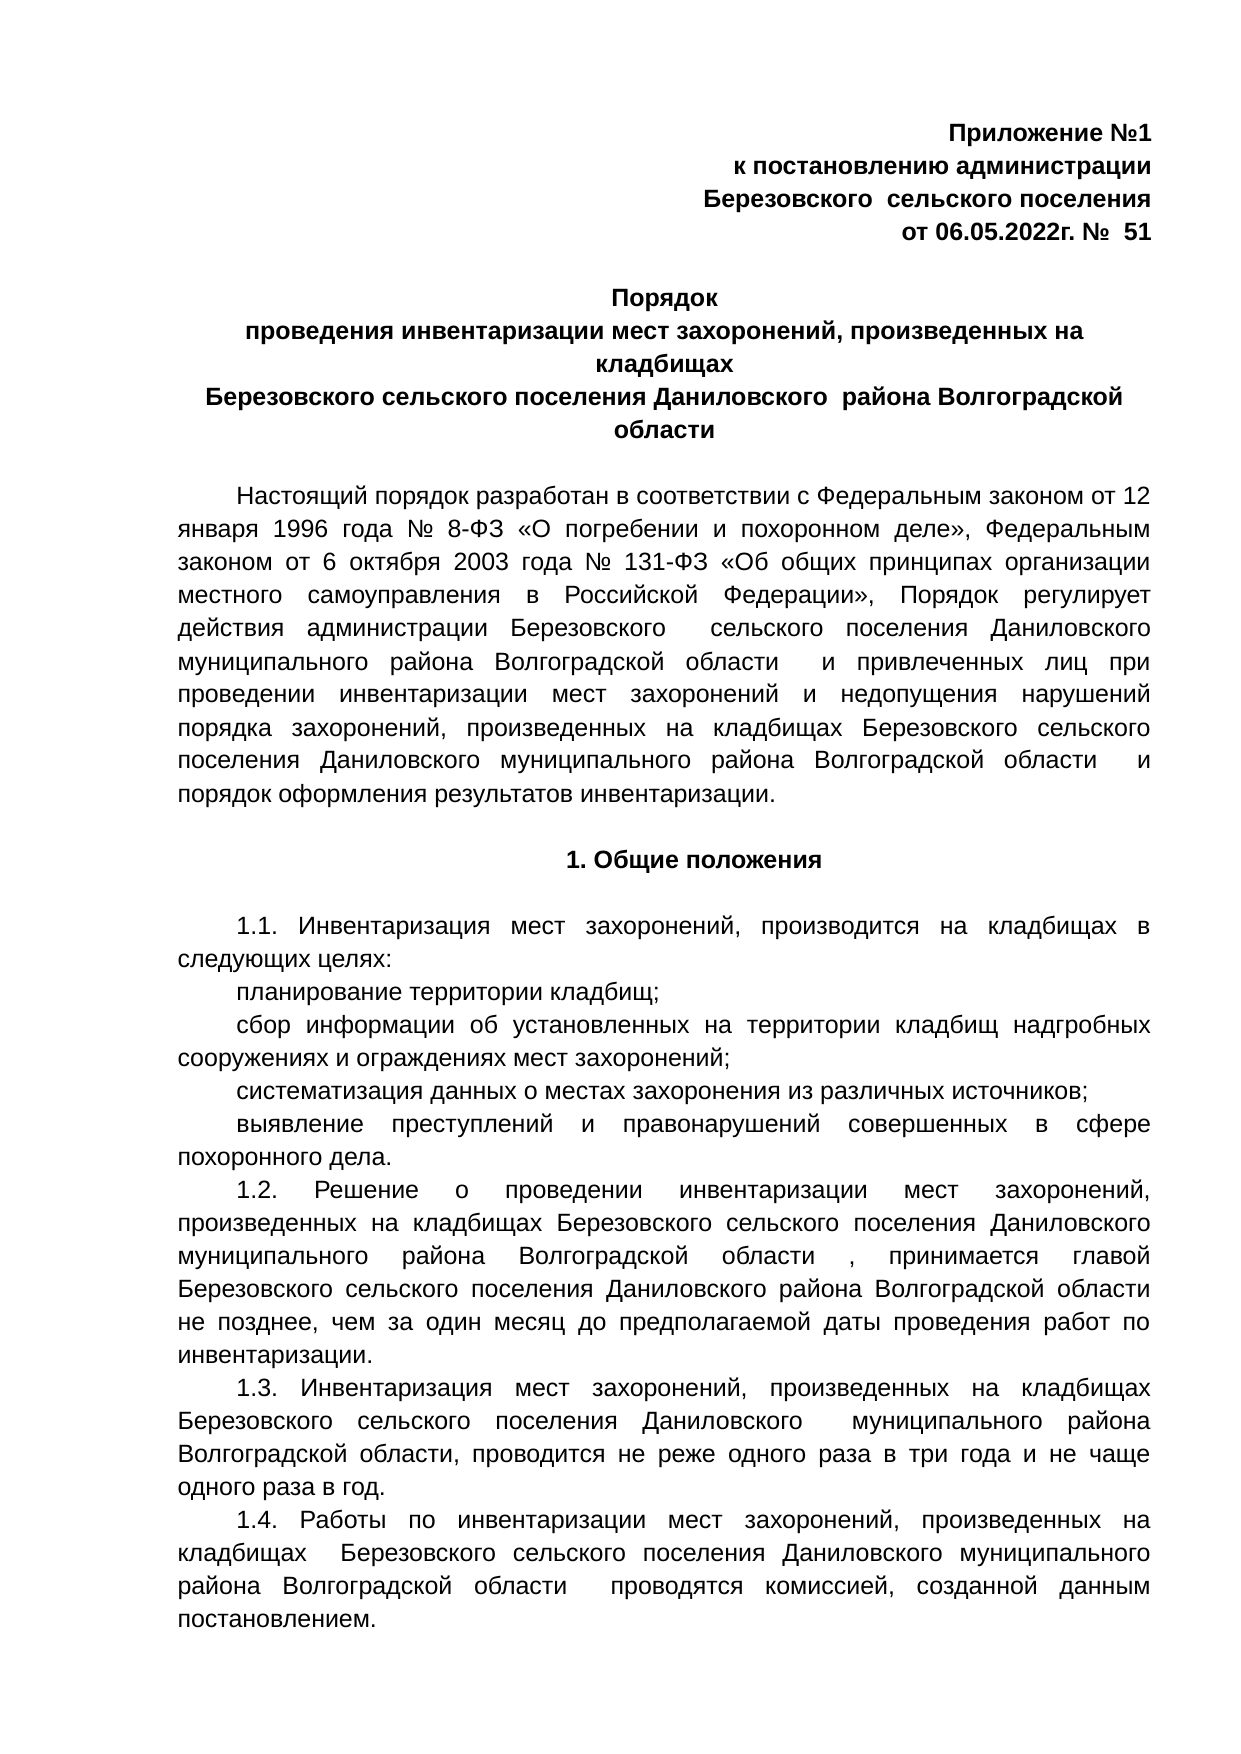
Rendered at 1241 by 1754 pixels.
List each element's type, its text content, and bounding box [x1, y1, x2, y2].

text Березовского сельского поселения [177, 184, 1152, 213]
text выявление преступлений и правонарушений совершенных в сфере похоронного дела. [177, 1109, 1152, 1171]
text от 06.05.2022г. № 51 [177, 217, 1152, 246]
text Березовского сельского поселения Даниловского района Волгоградской области [177, 382, 1152, 444]
text планирование территории кладбищ; [177, 977, 1152, 1005]
text Порядок [177, 283, 1152, 312]
text систематизация данных о местах захоронения из различных источников; [177, 1076, 1152, 1104]
text к постановлению администрации [177, 151, 1152, 180]
text Настоящий порядок разработан в соответствии с Федеральным законом от 12 января 1996 года № 8-ФЗ «О погребении и похоронном деле», Федеральным законом от 6 октября 2003 года № 131-ФЗ «Об общих принципах организации местного самоуправления в Российской Федерации», Порядок регулирует действия администрации Березовского сельского поселения Даниловского муниципального района Волгоградской области и привлеченных лиц при проведении инвентаризации мест захоронений и недопущения нарушений порядка захоронений, произведенных на кладбищах Березовского сельского поселения Даниловского муниципального района Волгоградской области и порядок оформления результатов инвентаризации. [177, 481, 1152, 807]
text 1.3. Инвентаризация мест захоронений, произведенных на кладбищах Березовского сельского поселения Даниловского муниципального района Волгоградской области, проводится не реже одного раза в три года и не чаще одного раза в год. [177, 1373, 1152, 1501]
text Приложение №1 [177, 118, 1152, 147]
text проведения инвентаризации мест захоронений, произведенных на кладбищах [177, 316, 1152, 378]
text сбор информации об установленных на территории кладбищ надгробных сооружениях и ограждениях мест захоронений; [177, 1010, 1152, 1071]
text 1. Общие положения [177, 844, 1152, 873]
text 1.4. Работы по инвентаризации мест захоронений, произведенных на кладбищах Березовского сельского поселения Даниловского муниципального района Волгоградской области проводятся комиссией, созданной данным постановлением. [177, 1505, 1152, 1633]
text 1.1. Инвентаризация мест захоронений, производится на кладбищах в следующих целях: [177, 911, 1152, 972]
text 1.2. Решение о проведении инвентаризации мест захоронений, произведенных на кладбищах Березовского сельского поселения Даниловского муниципального района Волгоградской области , принимается главой Березовского сельского поселения Даниловского района Волгоградской области не позднее, чем за один месяц до предполагаемой даты проведения работ по инвентаризации. [177, 1175, 1152, 1369]
